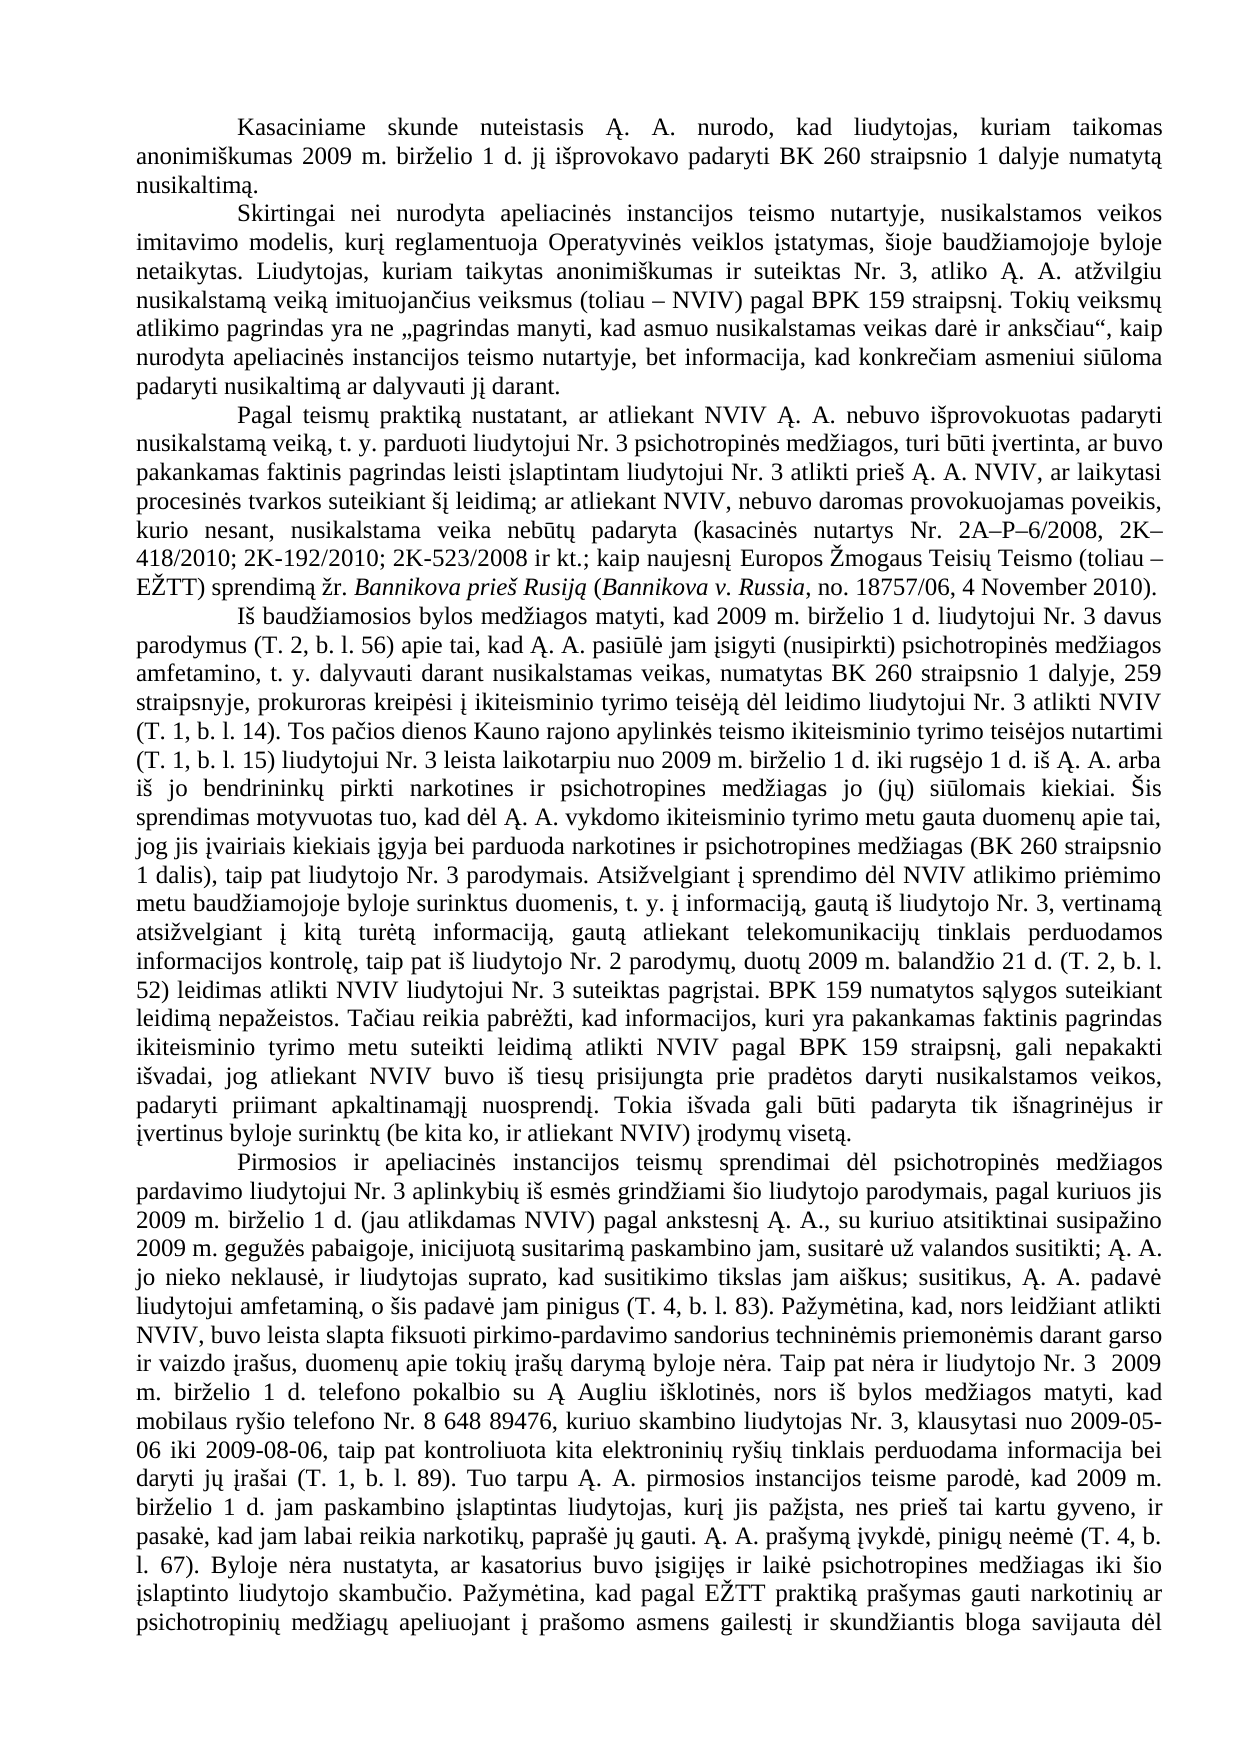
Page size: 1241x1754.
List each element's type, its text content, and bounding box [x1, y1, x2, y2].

text Skirtingai nei nurodyta apeliacinės instancijos teismo nutartyje, nusikalstamos veikos imitavimo modelis, kurį reglamentuoja Operatyvinės veiklos įstatymas, šioje baudžiamojoje byloje netaikytas. Liudytojas, kuriam taikytas anonimiškumas ir suteiktas Nr. 3, atliko Ą. A. atžvilgiu nusikalstamą veiką imituojančius veiksmus (toliau – NVIV) pagal BPK 159 straipsnį. Tokių veiksmų atlikimo pagrindas yra ne „pagrindas manyti, kad asmuo nusikalstamas veikas darė ir anksčiau“, kaip nurodyta apeliacinės instancijos teismo nutartyje, bet informacija, kad konkrečiam asmeniui siūloma padaryti nusikaltimą ar dalyvauti jį darant. [136, 198, 1163, 400]
text Pirmosios ir apeliacinės instancijos teismų sprendimai dėl psichotropinės medžiagos pardavimo liudytojui Nr. 3 aplinkybių iš esmės grindžiami šio liudytojo parodymais, pagal kuriuos jis 2009 m. birželio 1 d. (jau atlikdamas NVIV) pagal ankstesnį Ą. A., su kuriuo atsitiktinai susipažino 2009 m. gegužės pabaigoje, inicijuotą susitarimą paskambino jam, susitarė už valandos susitikti; Ą. A. jo nieko neklausė, ir liudytojas suprato, kad susitikimo tikslas jam aiškus; susitikus, Ą. A. padavė liudytojui amfetaminą, o šis padavė jam pinigus (T. 4, b. l. 83). Pažymėtina, kad, nors leidžiant atlikti NVIV, buvo leista slapta fiksuoti pirkimo-pardavimo sandorius techninėmis priemonėmis darant garso ir vaizdo įrašus, duomenų apie tokių įrašų darymą byloje nėra. Taip pat nėra ir liudytojo Nr. 3 2009 m. birželio 1 d. telefono pokalbio su Ą Augliu išklotinės, nors iš bylos medžiagos matyti, kad mobilaus ryšio telefono Nr. 8 648 89476, kuriuo skambino liudytojas Nr. 3, klausytasi nuo 2009-05-06 iki 2009-08-06, taip pat kontroliuota kita elektroninių ryšių tinklais perduodama informacija bei daryti jų įrašai (T. 1, b. l. 89). Tuo tarpu Ą. A. pirmosios instancijos teisme parodė, kad 2009 m. birželio 1 d. jam paskambino įslaptintas liudytojas, kurį jis pažįsta, nes prieš tai kartu gyveno, ir pasakė, kad jam labai reikia narkotikų, paprašė jų gauti. Ą. A. prašymą įvykdė, pinigų neėmė (T. 4, b. l. 67). Byloje nėra nustatyta, ar kasatorius buvo įsigijęs ir laikė psichotropines medžiagas iki šio įslaptinto liudytojo skambučio. Pažymėtina, kad pagal EŽTT praktiką prašymas gauti narkotinių ar psichotropinių medžiagų apeliuojant į prašomo asmens gailestį ir skundžiantis bloga savijauta dėl [136, 1147, 1163, 1636]
text Kasaciniame skunde nuteistasis Ą. A. nurodo, kad liudytojas, kuriam taikomas anonimiškumas 2009 m. birželio 1 d. jį išprovokavo padaryti BK 260 straipsnio 1 dalyje numatytą nusikaltimą. [136, 112, 1163, 198]
text Iš baudžiamosios bylos medžiagos matyti, kad 2009 m. birželio 1 d. liudytojui Nr. 3 davus parodymus (T. 2, b. l. 56) apie tai, kad Ą. A. pasiūlė jam įsigyti (nusipirkti) psichotropinės medžiagos amfetamino, t. y. dalyvauti darant nusikalstamas veikas, numatytas BK 260 straipsnio 1 dalyje, 259 straipsnyje, prokuroras kreipėsi į ikiteisminio tyrimo teisėją dėl leidimo liudytojui Nr. 3 atlikti NVIV (T. 1, b. l. 14). Tos pačios dienos Kauno rajono apylinkės teismo ikiteisminio tyrimo teisėjos nutartimi (T. 1, b. l. 15) liudytojui Nr. 3 leista laikotarpiu nuo 2009 m. birželio 1 d. iki rugsėjo 1 d. iš Ą. A. arba iš jo bendrininkų pirkti narkotines ir psichotropines medžiagas jo (jų) siūlomais kiekiai. Šis sprendimas motyvuotas tuo, kad dėl Ą. A. vykdomo ikiteisminio tyrimo metu gauta duomenų apie tai, jog jis įvairiais kiekiais įgyja bei parduoda narkotines ir psichotropines medžiagas (BK 260 straipsnio 1 dalis), taip pat liudytojo Nr. 3 parodymais. Atsižvelgiant į sprendimo dėl NVIV atlikimo priėmimo metu baudžiamojoje byloje surinktus duomenis, t. y. į informaciją, gautą iš liudytojo Nr. 3, vertinamą atsižvelgiant į kitą turėtą informaciją, gautą atliekant telekomunikacijų tinklais perduodamos informacijos kontrolę, taip pat iš liudytojo Nr. 2 parodymų, duotų 2009 m. balandžio 21 d. (T. 2, b. l. 52) leidimas atlikti NVIV liudytojui Nr. 3 suteiktas pagrįstai. BPK 159 numatytos sąlygos suteikiant leidimą nepažeistos. Tačiau reikia pabrėžti, kad informacijos, kuri yra pakankamas faktinis pagrindas ikiteisminio tyrimo metu suteikti leidimą atlikti NVIV pagal BPK 159 straipsnį, gali nepakakti išvadai, jog atliekant NVIV buvo iš tiesų prisijungta prie pradėtos daryti nusikalstamos veikos, padaryti priimant apkaltinamąjį nuosprendį. Tokia išvada gali būti padaryta tik išnagrinėjus ir įvertinus byloje surinktų (be kita ko, ir atliekant NVIV) įrodymų visetą. [136, 601, 1163, 1147]
text Pagal teismų praktiką nustatant, ar atliekant NVIV Ą. A. nebuvo išprovokuotas padaryti nusikalstamą veiką, t. y. parduoti liudytojui Nr. 3 psichotropinės medžiagos, turi būti įvertinta, ar buvo pakankamas faktinis pagrindas leisti įslaptintam liudytojui Nr. 3 atlikti prieš Ą. A. NVIV, ar laikytasi procesinės tvarkos suteikiant šį leidimą; ar atliekant NVIV, nebuvo daromas provokuojamas poveikis, kurio nesant, nusikalstama veika nebūtų padaryta (kasacinės nutartys Nr. 2A–P–6/2008, 2K–418/2010; 2K-192/2010; 2K-523/2008 ir kt.; kaip naujesnį Europos Žmogaus Teisių Teismo (toliau – EŽTT) sprendimą žr. Bannikova prieš Rusiją (Bannikova v. Russia, no. 18757/06, 4 November 2010). [136, 400, 1163, 601]
